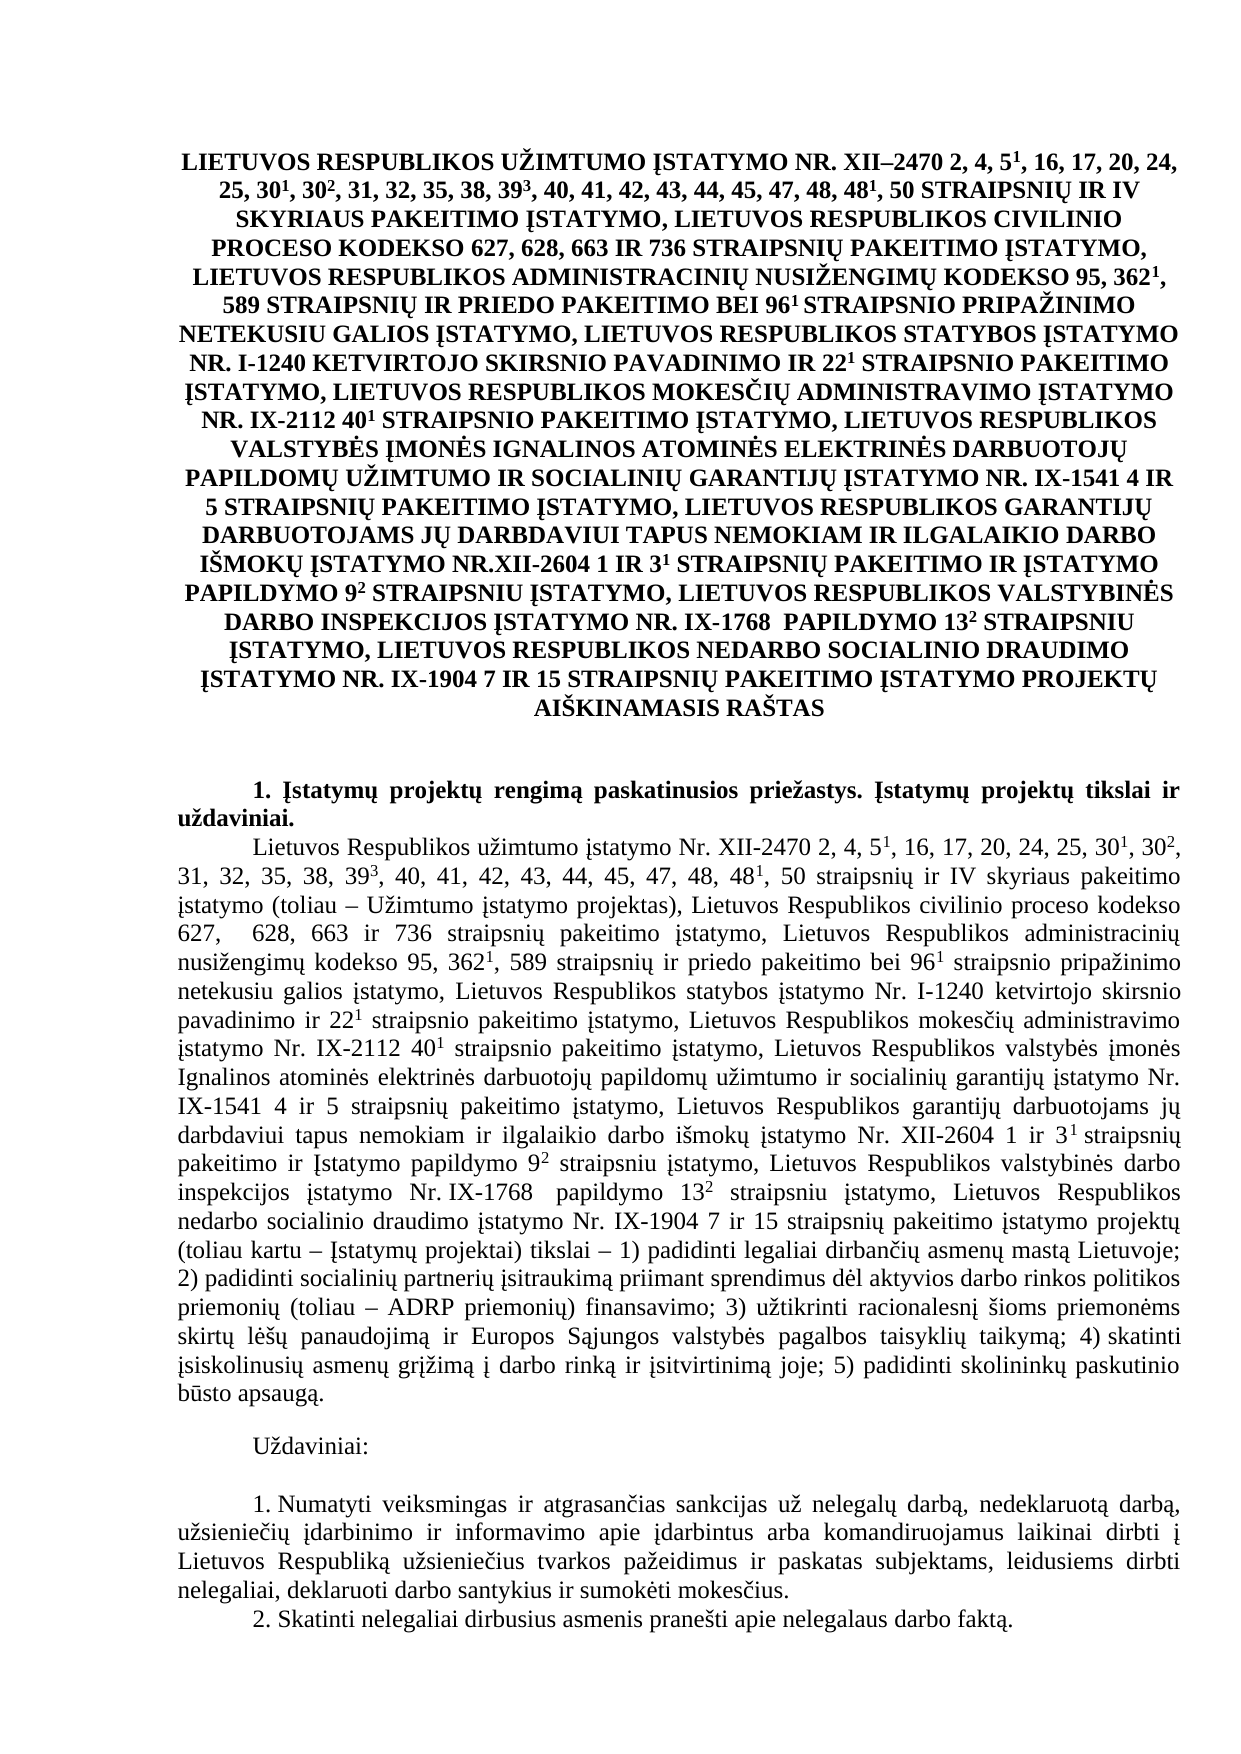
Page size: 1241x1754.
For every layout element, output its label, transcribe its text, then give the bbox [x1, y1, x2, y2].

text 2. Skatinti nelegaliai dirbusius asmenis pranešti apie nelegalaus darbo faktą. [177, 1604, 1181, 1632]
text AIŠKINAMASIS RAŠTAS [177, 693, 1181, 722]
text 1. Numatyti veiksmingas ir atgrasančias sankcijas už nelegalų darbą, nedeklaruotą darbą, užsieniečių įdarbinimo ir informavimo apie įdarbintus arba komandiruojamus laikinai dirbti į Lietuvos Respubliką užsieniečius tvarkos pažeidimus ir paskatas subjektams, leidusiems dirbti nelegaliai, deklaruoti darbo santykius ir sumokėti mokesčius. [177, 1489, 1181, 1604]
text Uždaviniai: [177, 1431, 1181, 1460]
text Lietuvos Respublikos užimtumo įstatymo Nr. XII-2470 2, 4, 51, 16, 17, 20, 24, 25, 301, 302, 31, 32, 35, 38, 393, 40, 41, 42, 43, 44, 45, 47, 48, 481, 50 straipsnių ir IV skyriaus pakeitimo įstatymo (toliau – Užimtumo įstatymo projektas), Lietuvos Respublikos civilinio proceso kodekso 627, 628, 663 ir 736 straipsnių pakeitimo įstatymo, Lietuvos Respublikos administracinių nusižengimų kodekso 95, 3621, 589 straipsnių ir priedo pakeitimo bei 961 straipsnio pripažinimo netekusiu galios įstatymo, Lietuvos Respublikos statybos įstatymo Nr. I-1240 ketvirtojo skirsnio pavadinimo ir 221 straipsnio pakeitimo įstatymo, Lietuvos Respublikos mokesčių administravimo įstatymo Nr. IX-2112 401 straipsnio pakeitimo įstatymo, Lietuvos Respublikos valstybės įmonės Ignalinos atominės elektrinės darbuotojų papildomų užimtumo ir socialinių garantijų įstatymo Nr. IX-1541 4 ir 5 straipsnių pakeitimo įstatymo, Lietuvos Respublikos garantijų darbuotojams jų darbdaviui tapus nemokiam ir ilgalaikio darbo išmokų įstatymo Nr. XII-2604 1 ir 31 straipsnių pakeitimo ir Įstatymo papildymo 92 straipsniu įstatymo, Lietuvos Respublikos valstybinės darbo inspekcijos įstatymo Nr. IX-1768 papildymo 132 straipsniu įstatymo, Lietuvos Respublikos nedarbo socialinio draudimo įstatymo Nr. IX-1904 7 ir 15 straipsnių pakeitimo įstatymo projektų (toliau kartu – Įstatymų projektai) tikslai – 1) padidinti legaliai dirbančių asmenų mastą Lietuvoje; 2) padidinti socialinių partnerių įsitraukimą priimant sprendimus dėl aktyvios darbo rinkos politikos priemonių (toliau – ADRP priemonių) finansavimo; 3) užtikrinti racionalesnį šioms priemonėms skirtų lėšų panaudojimą ir Europos Sąjungos valstybės pagalbos taisyklių taikymą; 4) skatinti įsiskolinusių asmenų grįžimą į darbo rinką ir įsitvirtinimą joje; 5) padidinti skolininkų paskutinio būsto apsaugą. [177, 832, 1181, 1407]
text LIETUVOS RESPUBLIKOS užimtumo įstatymo NR. XII–2470 2, 4, 51, 16, 17, 20, 24, 25, 301, 302, 31, 32, 35, 38, 393, 40, 41, 42, 43, 44, 45, 47, 48, 481, 50 straipsnių ir IV skyriaus pakeitimo ĮSTATYMO, LIETUVOS respublikos CIVILINIO PROCESO KODEKSO 627, 628, 663 ir 736 STRAIPSNIŲ PAKEITIMO ĮSTATYMO, LIETUVOS RESPUBLIKOS administracinių nusižengimų kodekso 95, 3621, 589 straipsnių ir priedo pakeitimo bei 961 STRAIPSNIO pripažinimo netekusiu galios ĮSTATYMO, LIETUVOS RESPUBLIKOS statybos įstatymo Nr. I-1240 KETVIRTOJO SKIRSNIO PAVADINIMO IR 221 straipsnio pakeitimo įstatymo, LIETUVOS RESPUBLIKOS MOKESČIŲ ADMINISTRAVIMO ĮSTATYMO NR. IX-2112 401 STRAIPSNIO PAKEITIMO ĮSTATYMO, LIETUVOS RESPUBLIKOS VALSTYBĖS ĮMONĖS IGNALINOS ATOMINĖS ELEKTRINĖS DARBUOTOJŲ PAPILDOMŲ UŽIMTUMO IR SOCIALINIŲ GARANTIJŲ ĮSTATYMO NR. IX-1541 4 IR 5 STRAIPSNIŲ PAKEITIMO Įstatymo, Lietuvos respublikos garantijų darbuotojams jų darbdaviui tapus nemokiam ir ilgalaikio darbo išmokų įstatymo NR.XII-2604 1 IR 31 straipsnių pakeitimo ir įstatymo papildymo 92 straipsniu ĮSTATYMO, LIETUVOS RESPUBLIKOS VALSTYBINĖS DARBO INSPEKCIJOS ĮSTATYMO NR. IX-1768 PAPILDYMO 132 STRAIPSNIU įstatymO, LIETUVOS RESPUBLIKOS NEDARBO SOCIALINIO DRAUDIMO ĮSTATYMO NR. ix-1904 7 ir 15 STRAIPSNIų PAKEITIMO ĮSTATYMO PROJEKTŲ [177, 147, 1181, 693]
text 1. Įstatymų projektų rengimą paskatinusios priežastys. Įstatymų projektų tikslai ir uždaviniai. [177, 775, 1181, 832]
